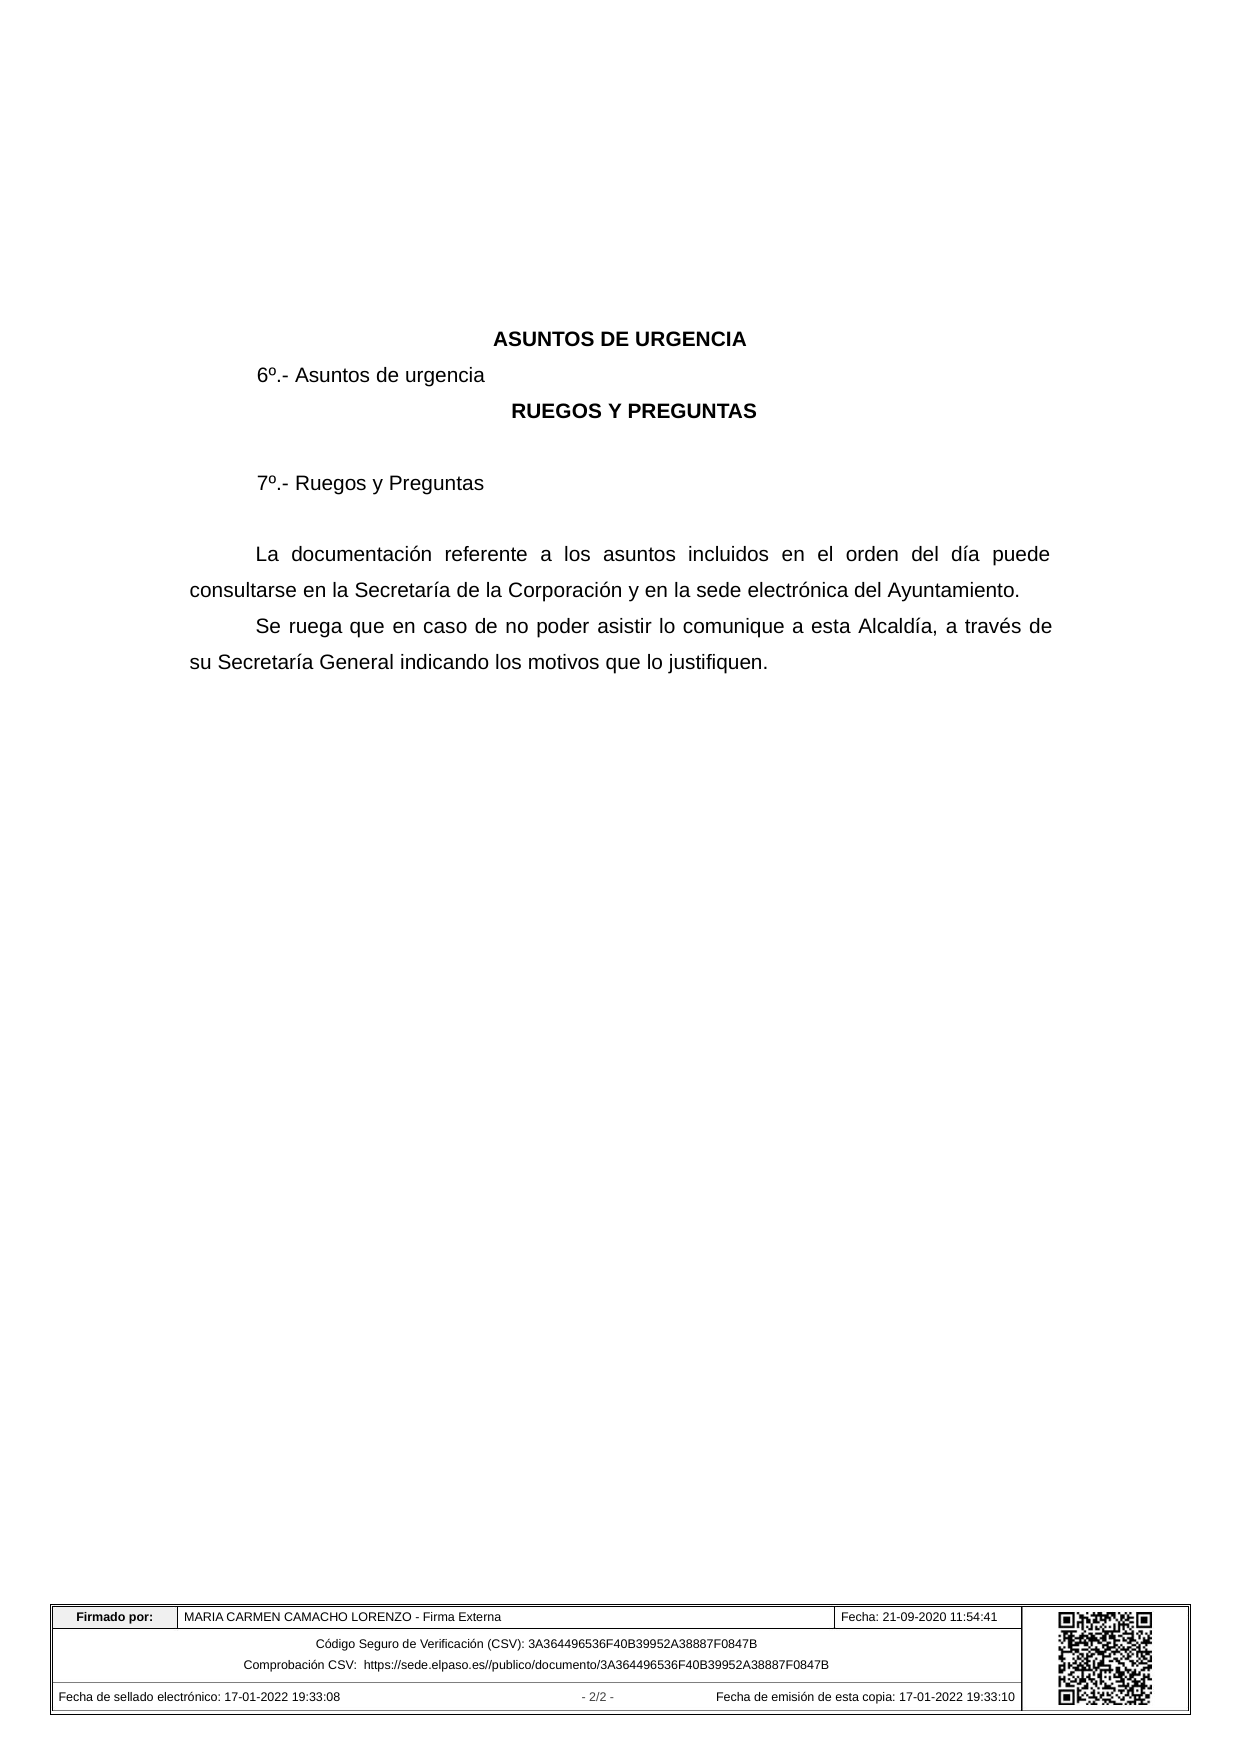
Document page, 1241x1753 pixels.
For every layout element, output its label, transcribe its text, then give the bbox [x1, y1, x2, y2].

text Se ruega que en caso de no poder asistir lo comunique a esta Alcaldía, a través de [255, 615, 1076, 638]
text Fecha de sellado electrónico: 17-01-2022 19:33:08 [58, 1690, 365, 1704]
text º.- Ruegos y Preguntas [293, 472, 510, 495]
text RUEGOS Y PREGUNTAS [511, 400, 783, 423]
text Firmado por: [76, 1610, 172, 1624]
text La documentación referente a los asuntos incluidos en el orden del día puede [255, 542, 1076, 566]
text Fecha: 21-09-2020 11:54:41 [841, 1610, 1022, 1624]
text Código Seguro de Verificación (CSV): 3A364496536F40B39952A38887F0847B [316, 1638, 855, 1652]
text su Secretaría General indicando los motivos que lo justifiquen. [189, 651, 1076, 674]
text 6 [257, 364, 268, 387]
text Comprobación CSV: https://sede.elpaso.es//publico/documento/3A364496536F40B39952A38887F0847B [243, 1658, 855, 1672]
text 7 [257, 472, 293, 495]
text Fecha de emisión de esta copia: 17-01-2022 19:33:10 [716, 1690, 1040, 1704]
text - 2/2 - [581, 1691, 633, 1705]
text MARIA CARMEN CAMACHO LORENZO - Firma Externa [184, 1610, 527, 1624]
picture [51, 1605, 1190, 1714]
text º.- Asuntos de urgencia [268, 364, 510, 387]
text ASUNTOS DE URGENCIA [493, 328, 783, 351]
text consultarse en la Secretaría de la Corporación y en la sede electrónica del Ayuntamiento. [189, 578, 1076, 602]
